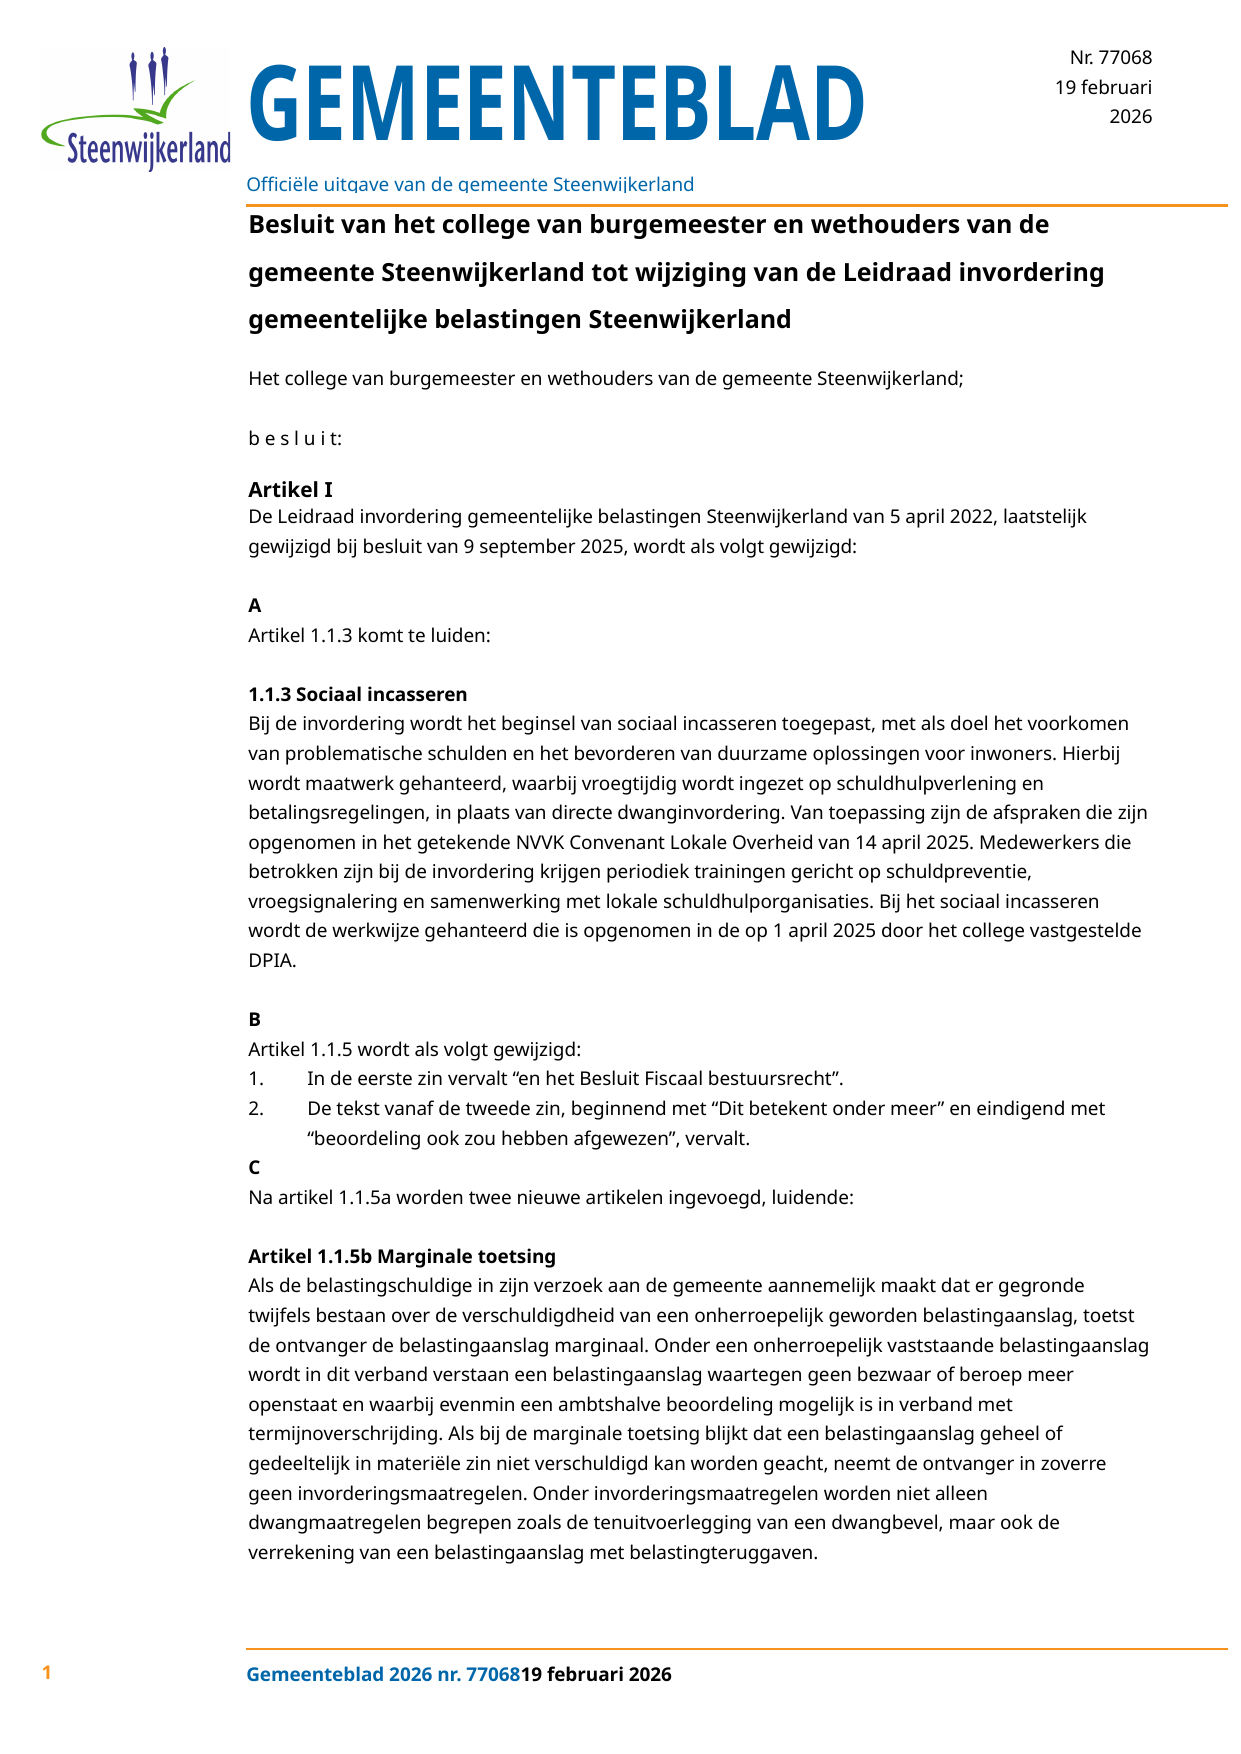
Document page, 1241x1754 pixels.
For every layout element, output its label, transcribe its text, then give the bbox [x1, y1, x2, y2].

text A [248, 592, 1152, 618]
text Na artikel 1.1.5a worden twee nieuwe artikelen ingevoegd, luidende: [248, 1184, 1152, 1210]
text 1.1.3 Sociaal incasseren [248, 681, 1152, 707]
text Artikel 1.1.5b Marginale toetsing [248, 1243, 1152, 1269]
text De Leidraad invordering gemeentelijke belastingen Steenwijkerland van 5 april 2022, laatstelijk gewijzigd bij besluit van 9 september 2025, wordt als volgt gewijzigd: [248, 503, 1152, 559]
text Bij de invordering wordt het beginsel van sociaal incasseren toegepast, met als doel het voorkomen van problematische schulden en het bevorderen van duurzame oplossingen voor inwoners. Hierbij wordt maatwerk gehanteerd, waarbij vroegtijdig wordt ingezet op schuldhulpverlening en betalingsregelingen, in plaats van directe dwanginvordering. Van toepassing zijn de afspraken die zijn opgenomen in het getekende NVVK Convenant Lokale Overheid van 14 april 2025. Medewerkers die betrokken zijn bij de invordering krijgen periodiek trainingen gericht op schuldpreventie, vroegsignalering en samenwerking met lokale schuldhulporganisaties. Bij het sociaal incasseren wordt de werkwijze gehanteerd die is opgenomen in de op 1 april 2025 door het college vastgestelde DPIA. [248, 711, 1152, 973]
list In de eerste zin vervalt “en het Besluit Fiscaal bestuursrecht”. [248, 1066, 1152, 1091]
text C [248, 1154, 1152, 1180]
list De tekst vanaf de tweede zin, beginnend met “Dit betekent onder meer” en eindigend met “beoordeling ook zou hebben afgewezen”, vervalt. [248, 1095, 1152, 1151]
text b e s l u i t: [248, 425, 1152, 450]
text Artikel 1.1.5 wordt als volgt gewijzigd: [248, 1036, 1152, 1062]
text Het college van burgemeester en wethouders van de gemeente Steenwijkerland; [248, 366, 1152, 391]
text Artikel 1.1.3 komt te luiden: [248, 622, 1152, 648]
text B [248, 1006, 1152, 1032]
text Als de belastingschuldige in zijn verzoek aan de gemeente aannemelijk maakt dat er gegronde twijfels bestaan over de verschuldigdheid van een onherroepelijk geworden belastingaanslag, toetst de ontvanger de belastingaanslag marginaal. Onder een onherroepelijk vaststaande belastingaanslag wordt in dit verband verstaan een belastingaanslag waartegen geen bezwaar of beroep meer openstaat en waarbij evenmin een ambtshalve beoordeling mogelijk is in verband met termijnoverschrijding. Als bij de marginale toetsing blijkt dat een belastingaanslag geheel of gedeeltelijk in materiële zin niet verschuldigd kan worden geacht, neemt de ontvanger in zoverre geen invorderingsmaatregelen. Onder invorderingsmaatregelen worden niet alleen dwangmaatregelen begrepen zoals de tenuitvoerlegging van een dwangbevel, maar ook de verrekening van een belastingaanslag met belastingteruggaven. [248, 1273, 1152, 1565]
text Artikel I [248, 475, 1152, 503]
text Besluit van het college van burgemeester en wethouders van de gemeente Steenwijkerland tot wijziging van de Leidraad invordering gemeentelijke belastingen Steenwijkerland [248, 207, 1152, 336]
picture [41, 47, 231, 172]
